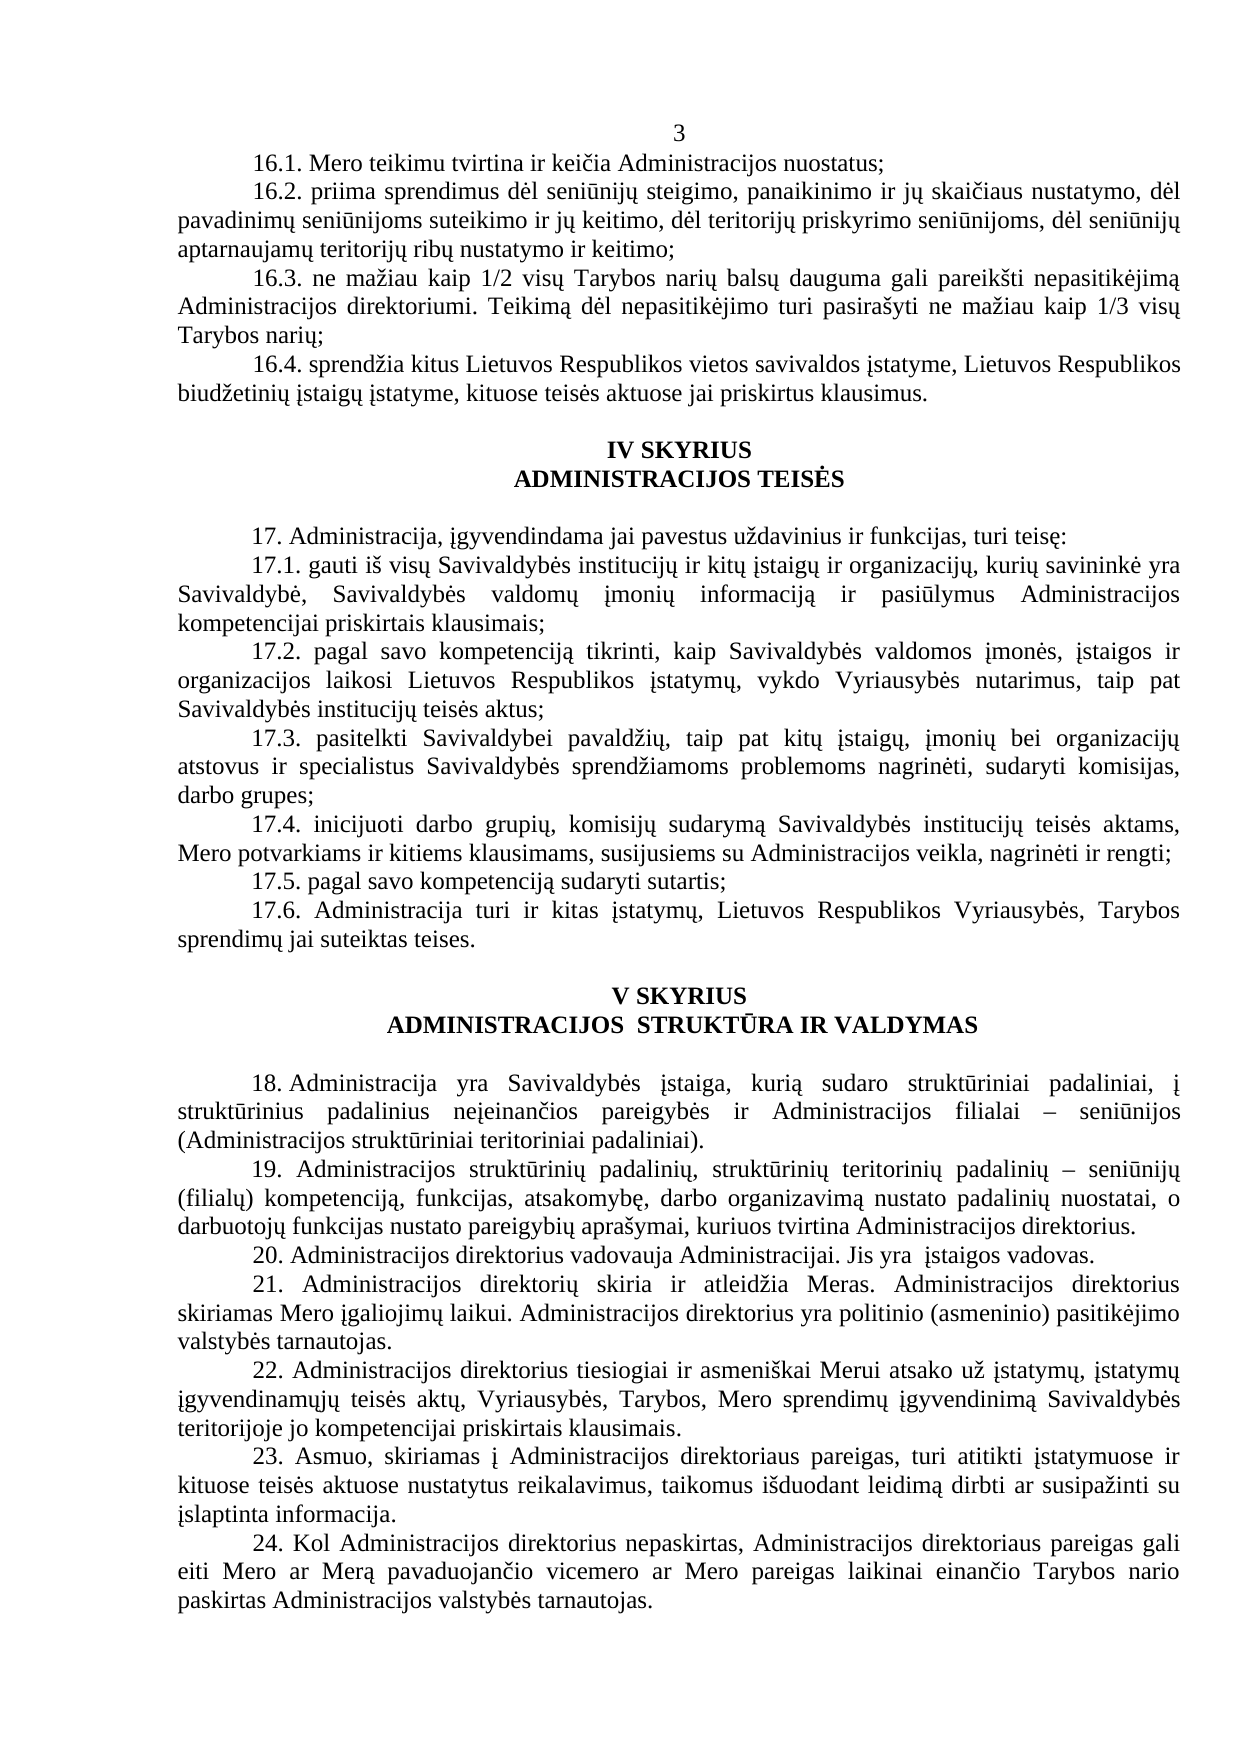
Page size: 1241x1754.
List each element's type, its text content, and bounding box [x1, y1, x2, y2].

text ADMINISTRACIJOS TEISĖS [177, 464, 1181, 493]
text 24. Kol Administracijos direktorius nepaskirtas, Administracijos direktoriaus pareigas gali eiti Mero ar Merą pavaduojančio vicemero ar Mero pareigas laikinai einančio Tarybos nario paskirtas Administracijos valstybės tarnautojas. [177, 1528, 1181, 1614]
text 16.2. priima sprendimus dėl seniūnijų steigimo, panaikinimo ir jų skaičiaus nustatymo, dėl pavadinimų seniūnijoms suteikimo ir jų keitimo, dėl teritorijų priskyrimo seniūnijoms, dėl seniūnijų aptarnaujamų teritorijų ribų nustatymo ir keitimo; [177, 176, 1181, 263]
text 16.3. ne mažiau kaip 1/2 visų Tarybos narių balsų dauguma gali pareikšti nepasitikėjimą Administracijos direktoriumi. Teikimą dėl nepasitikėjimo turi pasirašyti ne mažiau kaip 1/3 visų Tarybos narių; [177, 263, 1181, 349]
text 17.2. pagal savo kompetenciją tikrinti, kaip Savivaldybės valdomos įmonės, įstaigos ir organizacijos laikosi Lietuvos Respublikos įstatymų, vykdo Vyriausybės nutarimus, taip pat Savivaldybės institucijų teisės aktus; [177, 636, 1181, 723]
text 22. Administracijos direktorius tiesiogiai ir asmeniškai Merui atsako už įstatymų, įstatymų įgyvendinamųjų teisės aktų, Vyriausybės, Tarybos, Mero sprendimų įgyvendinimą Savivaldybės teritorijoje jo kompetencijai priskirtais klausimais. [177, 1355, 1181, 1441]
text 19. Administracijos struktūrinių padalinių, struktūrinių teritorinių padalinių – seniūnijų (filialų) kompetenciją, funkcijas, atsakomybę, darbo organizavimą nustato padalinių nuostatai, o darbuotojų funkcijas nustato pareigybių aprašymai, kuriuos tvirtina Administracijos direktorius. [177, 1154, 1181, 1240]
text 23. Asmuo, skiriamas į Administracijos direktoriaus pareigas, turi atitikti įstatymuose ir kituose teisės aktuose nustatytus reikalavimus, taikomus išduodant leidimą dirbti ar susipažinti su įslaptinta informacija. [177, 1441, 1181, 1528]
text 17.1. gauti iš visų Savivaldybės institucijų ir kitų įstaigų ir organizacijų, kurių savininkė yra Savivaldybė, Savivaldybės valdomų įmonių informaciją ir pasiūlymus Administracijos kompetencijai priskirtais klausimais; [177, 550, 1181, 636]
text 20. Administracijos direktorius vadovauja Administracijai. Jis yra įstaigos vadovas. [177, 1240, 1181, 1269]
text 17.4. inicijuoti darbo grupių, komisijų sudarymą Savivaldybės institucijų teisės aktams, Mero potvarkiams ir kitiems klausimams, susijusiems su Administracijos veikla, nagrinėti ir rengti; [177, 809, 1181, 866]
text 17.5. pagal savo kompetenciją sudaryti sutartis; [177, 866, 1181, 895]
text IV SKYRIUS [177, 435, 1181, 464]
text 17.3. pasitelkti Savivaldybei pavaldžių, taip pat kitų įstaigų, įmonių bei organizacijų atstovus ir specialistus Savivaldybės sprendžiamoms problemoms nagrinėti, sudaryti komisijas, darbo grupes; [177, 723, 1181, 809]
text 17. Administracija, įgyvendindama jai pavestus uždavinius ir funkcijas, turi teisę: [177, 521, 1181, 550]
text 21. Administracijos direktorių skiria ir atleidžia Meras. Administracijos direktorius skiriamas Mero įgaliojimų laikui. Administracijos direktorius yra politinio (asmeninio) pasitikėjimo valstybės tarnautojas. [177, 1269, 1181, 1355]
text V SKYRIUS [177, 981, 1181, 1010]
text 16.1. Mero teikimu tvirtina ir keičia Administracijos nuostatus; [177, 148, 1181, 176]
text ADMINISTRACIJOS STRUKTŪRA IR VALDYMAS [177, 1010, 1181, 1039]
text 18. Administracija yra Savivaldybės įstaiga, kurią sudaro struktūriniai padaliniai, į struktūrinius padalinius neįeinančios pareigybės ir Administracijos filialai – seniūnijos (Administracijos struktūriniai teritoriniai padaliniai). [177, 1068, 1181, 1154]
text 16.4. sprendžia kitus Lietuvos Respublikos vietos savivaldos įstatyme, Lietuvos Respublikos biudžetinių įstaigų įstatyme, kituose teisės aktuose jai priskirtus klausimus. [177, 349, 1181, 406]
text 17.6. Administracija turi ir kitas įstatymų, Lietuvos Respublikos Vyriausybės, Tarybos sprendimų jai suteiktas teises. [177, 895, 1181, 953]
